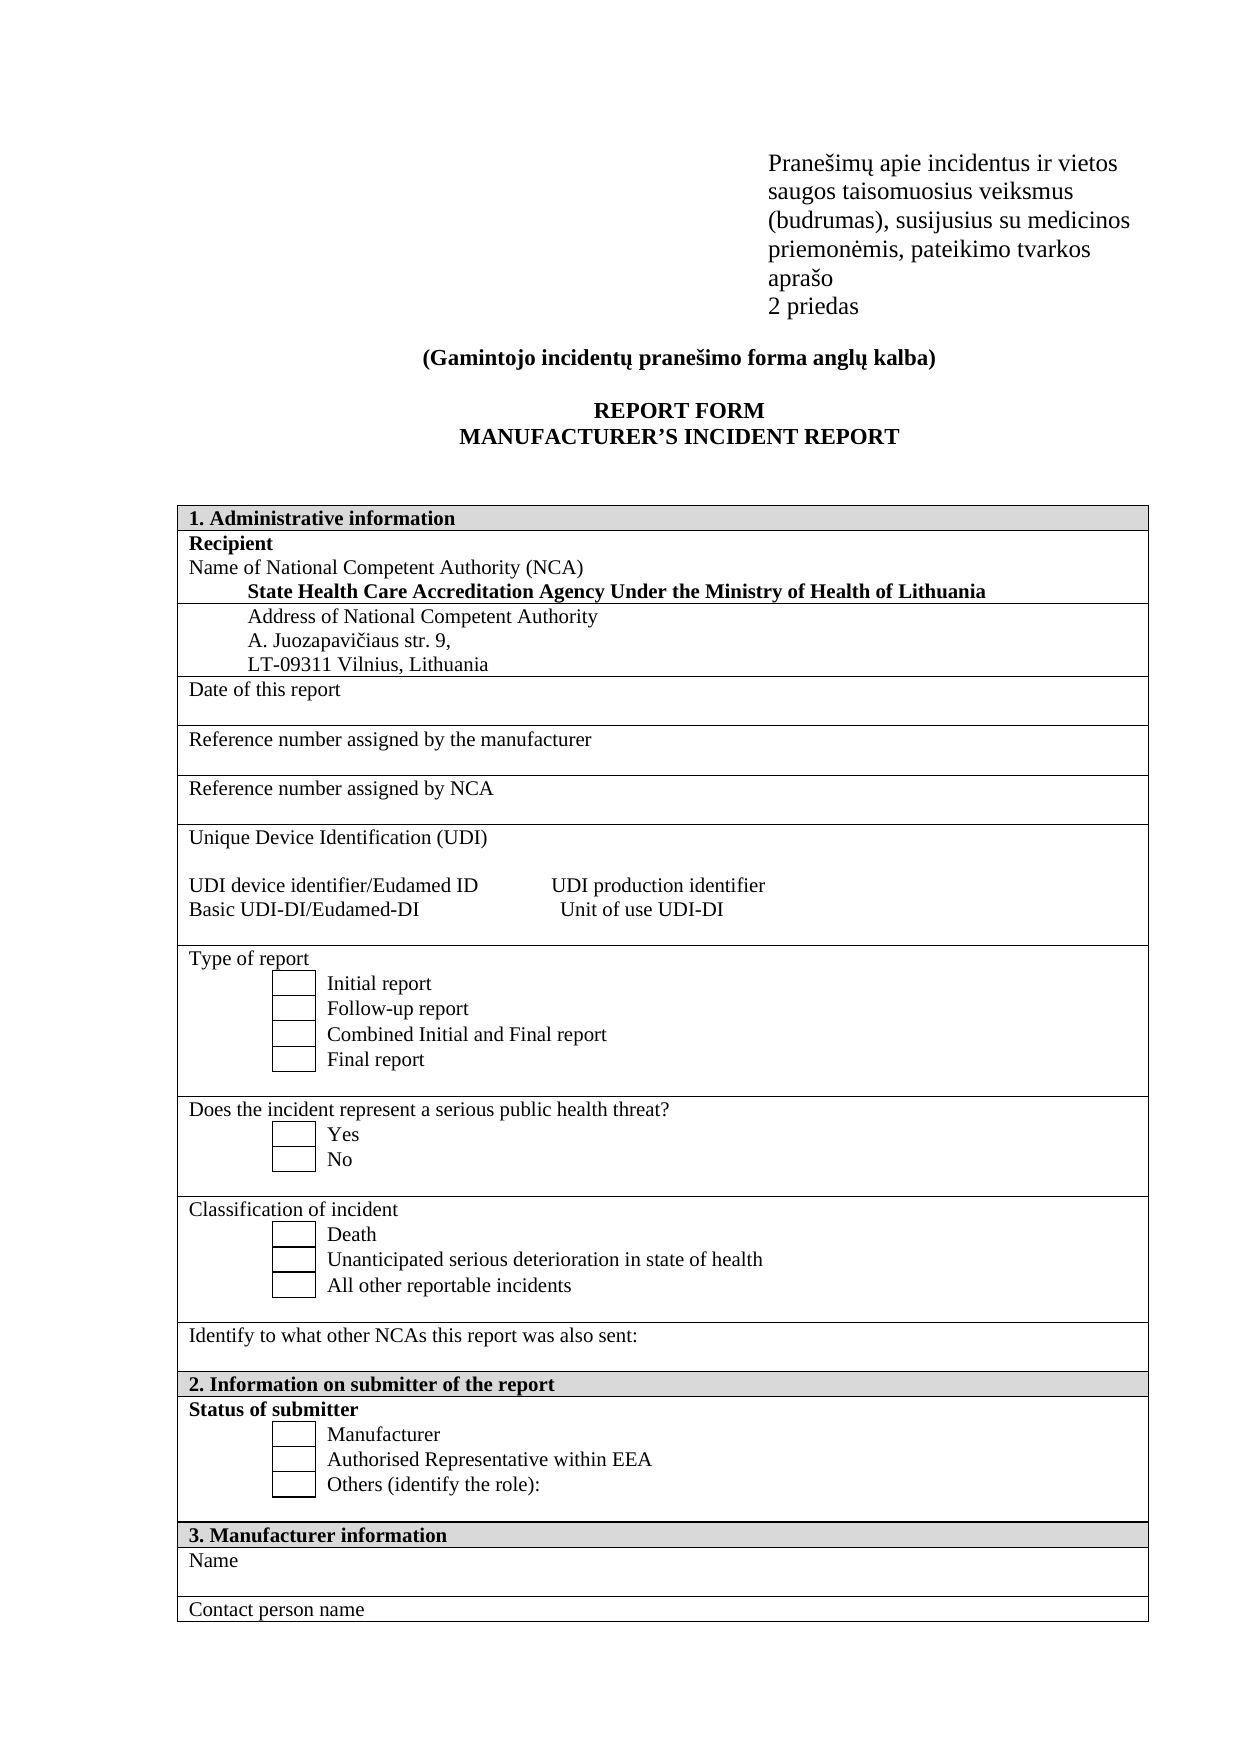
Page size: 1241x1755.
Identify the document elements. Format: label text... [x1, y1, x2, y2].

table_cell Address of National Competent Authority A. Juozapavičiaus str. 9, LT-09311 Vilnius, Lithuania [178, 604, 1148, 676]
table_cell [273, 1147, 315, 1171]
table_cell Others (identify the role): [316, 1471, 1148, 1496]
table_cell Authorised Representative within EEA [316, 1446, 1148, 1471]
table_cell Yes [316, 1121, 1148, 1146]
table_cell [178, 1471, 272, 1496]
table_cell [273, 1248, 315, 1271]
table_cell Follow-up report [316, 995, 1148, 1020]
table_header 1. Administrative information [178, 506, 1148, 530]
table_cell [178, 1446, 272, 1471]
table_cell [273, 1273, 315, 1297]
table_cell [178, 995, 272, 1020]
text (budrumas), susijusius su medicinos [768, 205, 1181, 234]
text (Gamintojo incidentų pranešimo forma anglų kalba) [177, 344, 1181, 371]
table_cell [178, 1221, 272, 1246]
table_cell Contact person name [178, 1597, 1148, 1621]
table_cell Unique Device Identification (UDI) UDI device identifier/Eudamed ID UDI production identifier Basic UDI-DI/Eudamed-DI Unit of use UDI-DI [178, 825, 1148, 945]
text saugos taisomuosius veiksmus [768, 176, 1181, 205]
table_cell [273, 1472, 315, 1496]
table_cell [273, 1447, 315, 1471]
table_cell [178, 1046, 272, 1071]
table_cell Reference number assigned by NCA [178, 776, 1148, 824]
text 2 priedas [768, 291, 1181, 320]
table_cell [178, 1020, 272, 1046]
table_cell Name [178, 1548, 1148, 1596]
table_cell Identify to what other NCAs this report was also sent: [178, 1323, 1148, 1371]
subtitle Manufacturer’s Incident Report [177, 423, 1181, 449]
table_cell [178, 1496, 1148, 1521]
text Pranešimų apie incidentus ir vietos [768, 148, 1181, 176]
table_cell Final report [316, 1046, 1148, 1071]
table_cell [273, 1422, 315, 1446]
table_cell Combined Initial and Final report [316, 1020, 1148, 1046]
table_cell [273, 1122, 315, 1146]
table_cell [273, 996, 315, 1020]
table_cell No [316, 1146, 1148, 1171]
table_cell 2. Information on submitter of the report [178, 1372, 1148, 1396]
table_cell [273, 1021, 315, 1046]
table_cell Classification of incident [178, 1197, 1148, 1221]
table_cell All other reportable incidents [316, 1271, 1148, 1297]
table_cell Name of National Competent Authority (NCA) State Health Care Accreditation Agency Under the Ministry of Health of Lithuania [178, 555, 1148, 603]
table_cell Recipient [178, 531, 1148, 555]
table_cell [273, 1047, 315, 1071]
table_cell Reference number assigned by the manufacturer [178, 726, 1148, 774]
table_cell Manufacturer [316, 1421, 1148, 1446]
table_cell [178, 1246, 272, 1271]
table_cell 3. Manufacturer information [178, 1523, 1148, 1547]
table_cell [178, 1271, 272, 1297]
table_cell [178, 1297, 1148, 1322]
table_cell Unanticipated serious deterioration in state of health [316, 1246, 1148, 1271]
table_cell Initial report [316, 970, 1148, 995]
table_cell [178, 1121, 272, 1146]
table_cell Date of this report [178, 677, 1148, 725]
table_cell Type of report [178, 946, 1148, 970]
text priemonėmis, pateikimo tvarkos [768, 234, 1181, 263]
table_cell Death [316, 1221, 1148, 1246]
subtitle Report form [177, 397, 1181, 423]
table_cell [273, 971, 315, 995]
table_cell [273, 1222, 315, 1246]
text aprašo [768, 263, 1181, 291]
table_cell [178, 1071, 1148, 1096]
table_cell [178, 1146, 272, 1171]
table_cell [178, 1421, 272, 1446]
table_cell [178, 970, 272, 995]
table_cell [178, 1171, 1148, 1196]
table_cell Does the incident represent a serious public health threat? [178, 1097, 1148, 1121]
table_cell Status of submitter [178, 1397, 1148, 1421]
